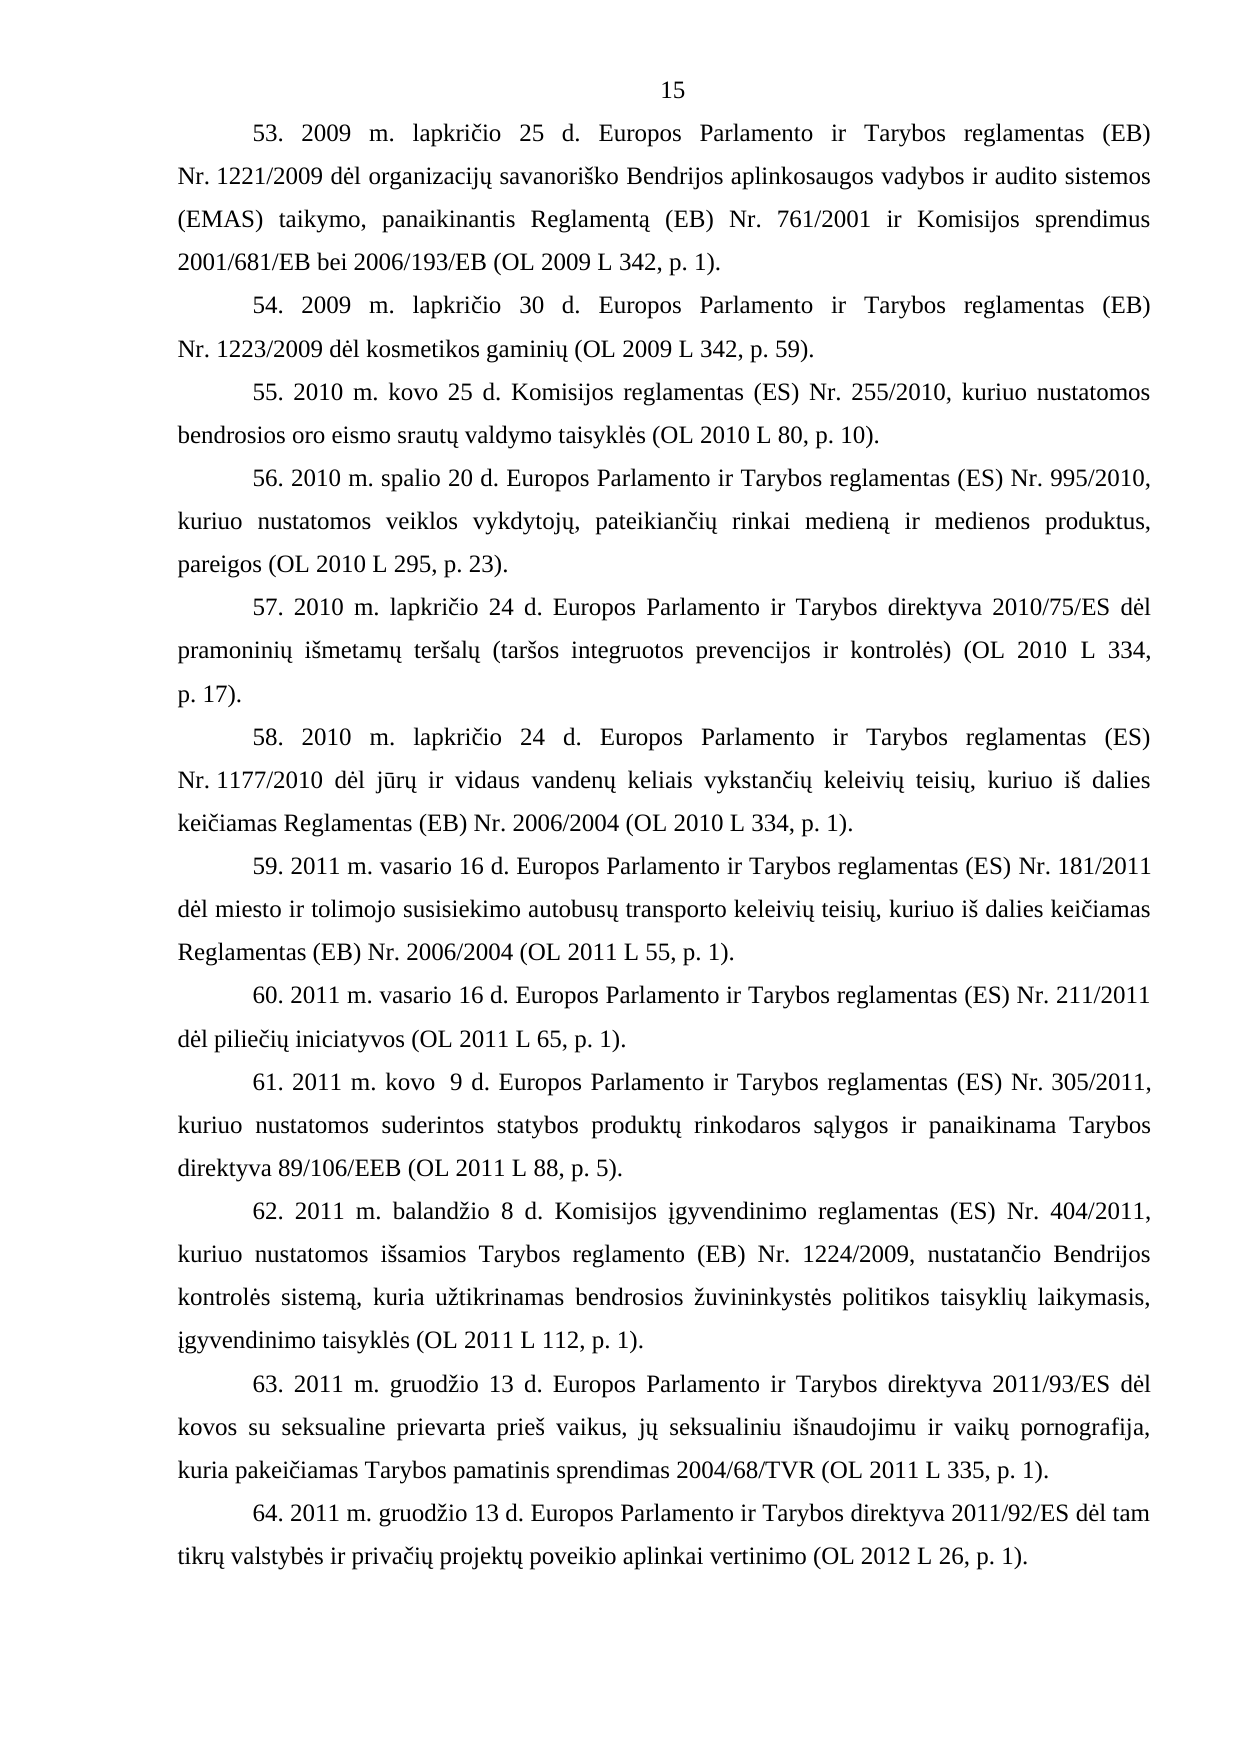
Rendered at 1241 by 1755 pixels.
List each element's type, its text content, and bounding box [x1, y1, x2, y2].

text 56. 2010 m. spalio 20 d. Europos Parlamento ir Tarybos reglamentas (ES) Nr. 995/2010, kuriuo nustatomos veiklos vykdytojų, pateikiančių rinkai medieną ir medienos produktus, pareigos (OL 2010 L 295, p. 23). [177, 463, 1152, 578]
text 60. 2011 m. vasario 16 d. Europos Parlamento ir Tarybos reglamentas (ES) Nr. 211/2011 dėl piliečių iniciatyvos (OL 2011 L 65, p. 1). [177, 981, 1152, 1052]
text 57. 2010 m. lapkričio 24 d. Europos Parlamento ir Tarybos direktyva 2010/75/ES dėl pramoninių išmetamų teršalų (taršos integruotos prevencijos ir kontrolės) (OL 2010 L 334, p. 17). [177, 592, 1152, 707]
text 61. 2011 m. kovo 9 d. Europos Parlamento ir Tarybos reglamentas (ES) Nr. 305/2011, kuriuo nustatomos suderintos statybos produktų rinkodaros sąlygos ir panaikinama Tarybos direktyva 89/106/EEB (OL 2011 L 88, p. 5). [177, 1067, 1152, 1182]
text 53. 2009 m. lapkričio 25 d. Europos Parlamento ir Tarybos reglamentas (EB) Nr. 1221/2009 dėl organizacijų savanoriško Bendrijos aplinkosaugos vadybos ir audito sistemos (EMAS) taikymo, panaikinantis Reglamentą (EB) Nr. 761/2001 ir Komisijos sprendimus 2001/681/EB bei 2006/193/EB (OL 2009 L 342, p. 1). [177, 118, 1152, 276]
text 54. 2009 m. lapkričio 30 d. Europos Parlamento ir Tarybos reglamentas (EB) Nr. 1223/2009 dėl kosmetikos gaminių (OL 2009 L 342, p. 59). [177, 291, 1152, 362]
text 55. 2010 m. kovo 25 d. Komisijos reglamentas (ES) Nr. 255/2010, kuriuo nustatomos bendrosios oro eismo srautų valdymo taisyklės (OL 2010 L 80, p. 10). [177, 377, 1152, 449]
text 64. 2011 m. gruodžio 13 d. Europos Parlamento ir Tarybos direktyva 2011/92/ES dėl tam tikrų valstybės ir privačių projektų poveikio aplinkai vertinimo (OL 2012 L 26, p. 1). [177, 1498, 1152, 1570]
text 58. 2010 m. lapkričio 24 d. Europos Parlamento ir Tarybos reglamentas (ES) Nr. 1177/2010 dėl jūrų ir vidaus vandenų keliais vykstančių keleivių teisių, kuriuo iš dalies keičiamas Reglamentas (EB) Nr. 2006/2004 (OL 2010 L 334, p. 1). [177, 722, 1152, 837]
text 59. 2011 m. vasario 16 d. Europos Parlamento ir Tarybos reglamentas (ES) Nr. 181/2011 dėl miesto ir tolimojo susisiekimo autobusų transporto keleivių teisių, kuriuo iš dalies keičiamas Reglamentas (EB) Nr. 2006/2004 (OL 2011 L 55, p. 1). [177, 851, 1152, 966]
text 63. 2011 m. gruodžio 13 d. Europos Parlamento ir Tarybos direktyva 2011/93/ES dėl kovos su seksualine prievarta prieš vaikus, jų seksualiniu išnaudojimu ir vaikų pornografija, kuria pakeičiamas Tarybos pamatinis sprendimas 2004/68/TVR (OL 2011 L 335, p. 1). [177, 1369, 1152, 1484]
text 62. 2011 m. balandžio 8 d. Komisijos įgyvendinimo reglamentas (ES) Nr. 404/2011, kuriuo nustatomos išsamios Tarybos reglamento (EB) Nr. 1224/2009, nustatančio Bendrijos kontrolės sistemą, kuria užtikrinamas bendrosios žuvininkystės politikos taisyklių laikymasis, įgyvendinimo taisyklės (OL 2011 L 112, p. 1). [177, 1196, 1152, 1354]
